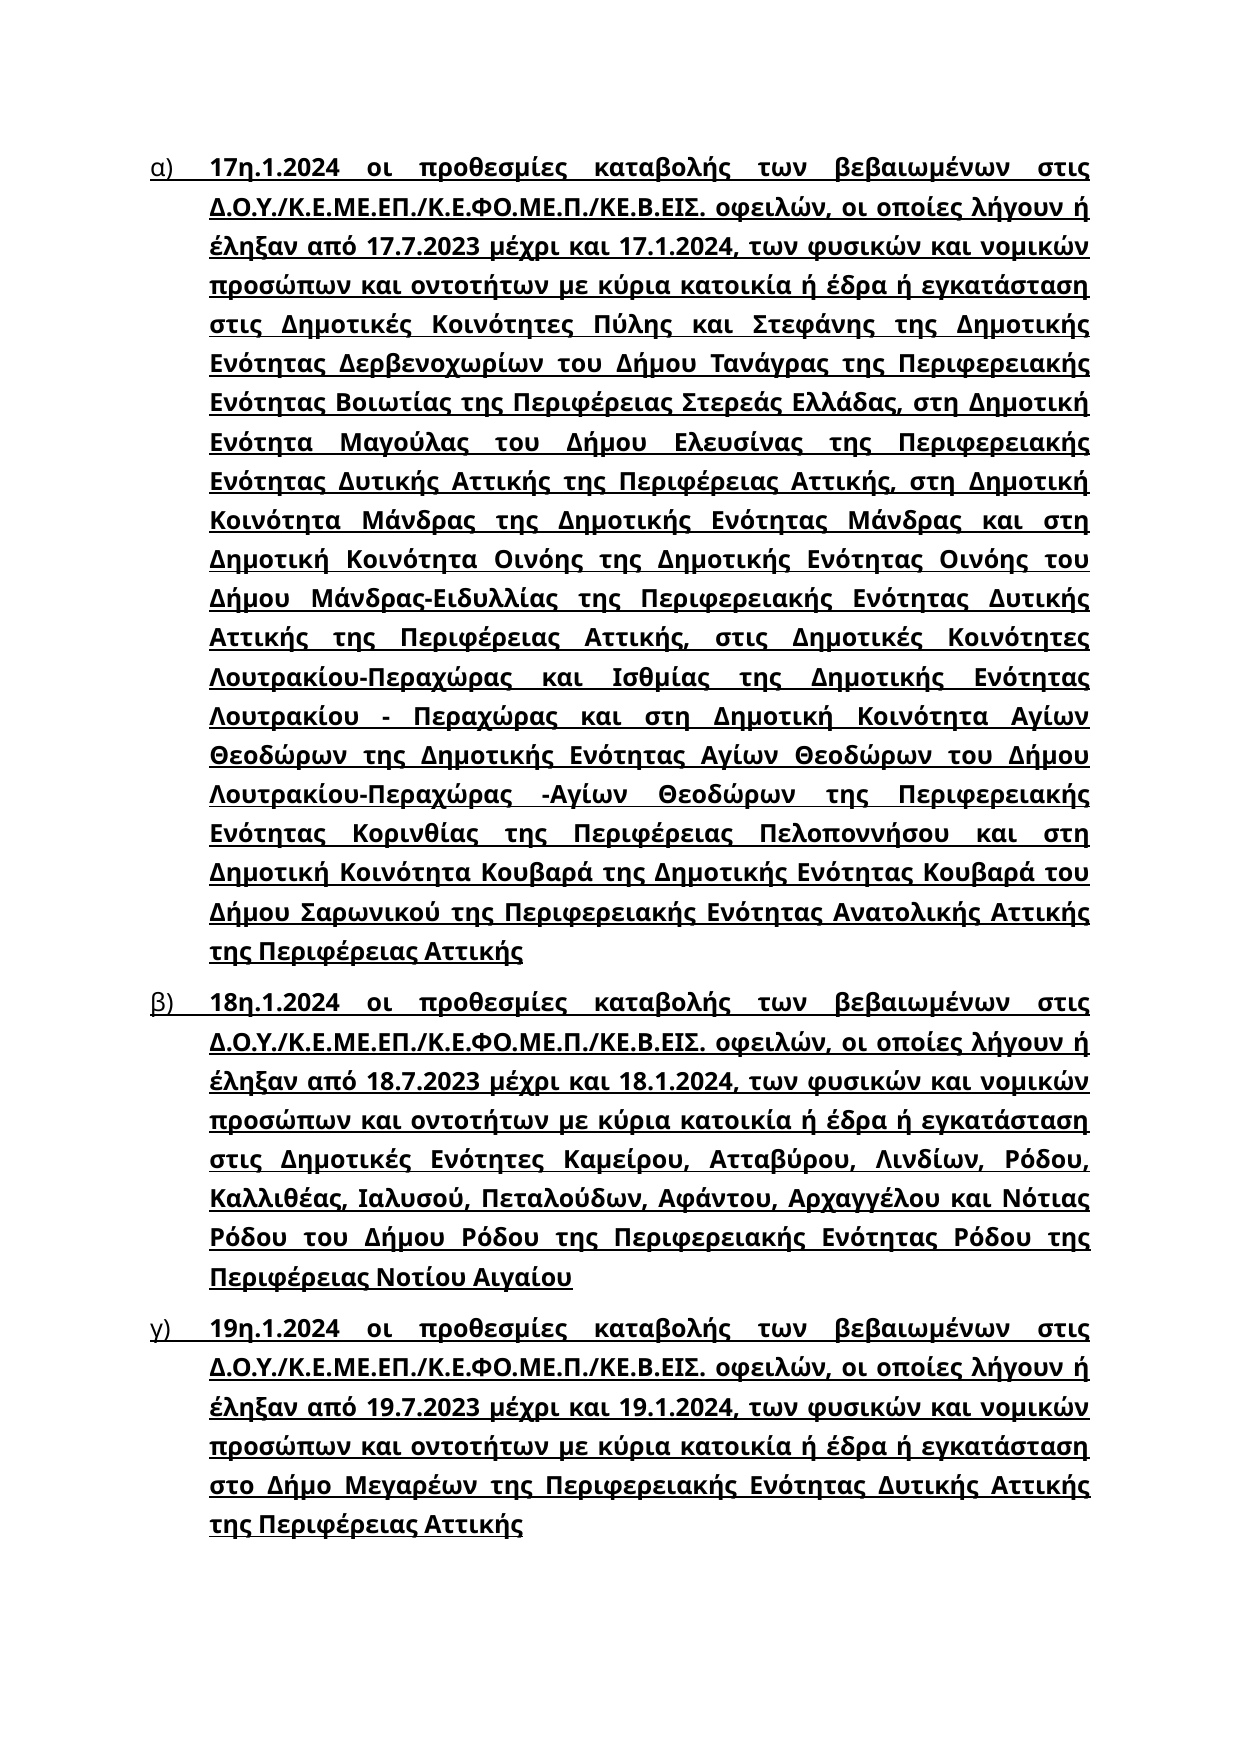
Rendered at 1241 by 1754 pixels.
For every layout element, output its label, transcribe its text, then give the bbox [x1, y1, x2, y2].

list γ) 19η.1.2024 οι προθεσμίες καταβολής των βεβαιωμένων στις [150, 1311, 1090, 1340]
list β) 18η.1.2024 οι προθεσμίες καταβολής των βεβαιωμένων στις [150, 985, 1090, 1014]
list α) 17η.1.2024 οι προθεσμίες καταβολής των βεβαιωμένων στις [150, 150, 1090, 179]
list Δ.Ο.Υ./Κ.Ε.ΜΕ.ΕΠ./Κ.Ε.ΦΟ.ΜΕ.Π./ΚΕ.Β.ΕΙΣ. οφειλών, οι οποίες λήγουν ή έληξαν από 18.7.2023 μέχρι και 18.1.2024, των φυσικών και νομικών προσώπων και οντοτήτων με κύρια κατοικία ή έδρα ή εγκατάσταση στις Δημοτικές Ενότητες Καμείρου, Ατταβύρου, Λινδίων, Ρόδου, Καλλιθέας, Ιαλυσού, Πεταλούδων, Αφάντου, Αρχαγγέλου και Νότιας Ρόδου του Δήμου Ρόδου της Περιφερειακής Ενότητας Ρόδου της Περιφέρειας Νοτίου Αιγαίου [150, 1016, 1090, 1293]
list Δ.Ο.Υ./Κ.Ε.ΜΕ.ΕΠ./Κ.Ε.ΦΟ.ΜΕ.Π./ΚΕ.Β.ΕΙΣ. οφειλών, οι οποίες λήγουν ή έληξαν από 17.7.2023 μέχρι και 17.1.2024, των φυσικών και νομικών προσώπων και οντοτήτων με κύρια κατοικία ή έδρα ή εγκατάσταση στις Δημοτικές Κοινότητες Πύλης και Στεφάνης της Δημοτικής Ενότητας Δερβενοχωρίων του Δήμου Τανάγρας της Περιφερειακής Ενότητας Βοιωτίας της Περιφέρειας Στερεάς Ελλάδας, στη Δημοτική Ενότητα Μαγούλας του Δήμου Ελευσίνας της Περιφερειακής Ενότητας Δυτικής Αττικής της Περιφέρειας Αττικής, στη Δημοτική Κοινότητα Μάνδρας της Δημοτικής Ενότητας Μάνδρας και στη Δημοτική Κοινότητα Οινόης της Δημοτικής Ενότητας Οινόης του Δήμου Μάνδρας-Ειδυλλίας της Περιφερειακής Ενότητας Δυτικής Αττικής της Περιφέρειας Αττικής, στις Δημοτικές Κοινότητες Λουτρακίου-Περαχώρας και Ισθμίας της Δημοτικής Ενότητας Λουτρακίου - Περαχώρας και στη Δημοτική Κοινότητα Αγίων Θεοδώρων της Δημοτικής Ενότητας Αγίων Θεοδώρων του Δήμου Λουτρακίου-Περαχώρας -Αγίων Θεοδώρων της Περιφερειακής Ενότητας Κορινθίας της Περιφέρειας Πελοποννήσου και στη Δημοτική Κοινότητα Κουβαρά της Δημοτικής Ενότητας Κουβαρά του Δήμου Σαρωνικού της Περιφερειακής Ενότητας Ανατολικής Αττικής της Περιφέρειας Αττικής [150, 181, 1090, 967]
list Δ.Ο.Υ./Κ.Ε.ΜΕ.ΕΠ./Κ.Ε.ΦΟ.ΜΕ.Π./ΚΕ.Β.ΕΙΣ. οφειλών, οι οποίες λήγουν ή έληξαν από 19.7.2023 μέχρι και 19.1.2024, των φυσικών και νομικών προσώπων και οντοτήτων με κύρια κατοικία ή έδρα ή εγκατάσταση στο Δήμο Μεγαρέων της Περιφερειακής Ενότητας Δυτικής Αττικής της Περιφέρειας Αττικής [150, 1342, 1090, 1541]
